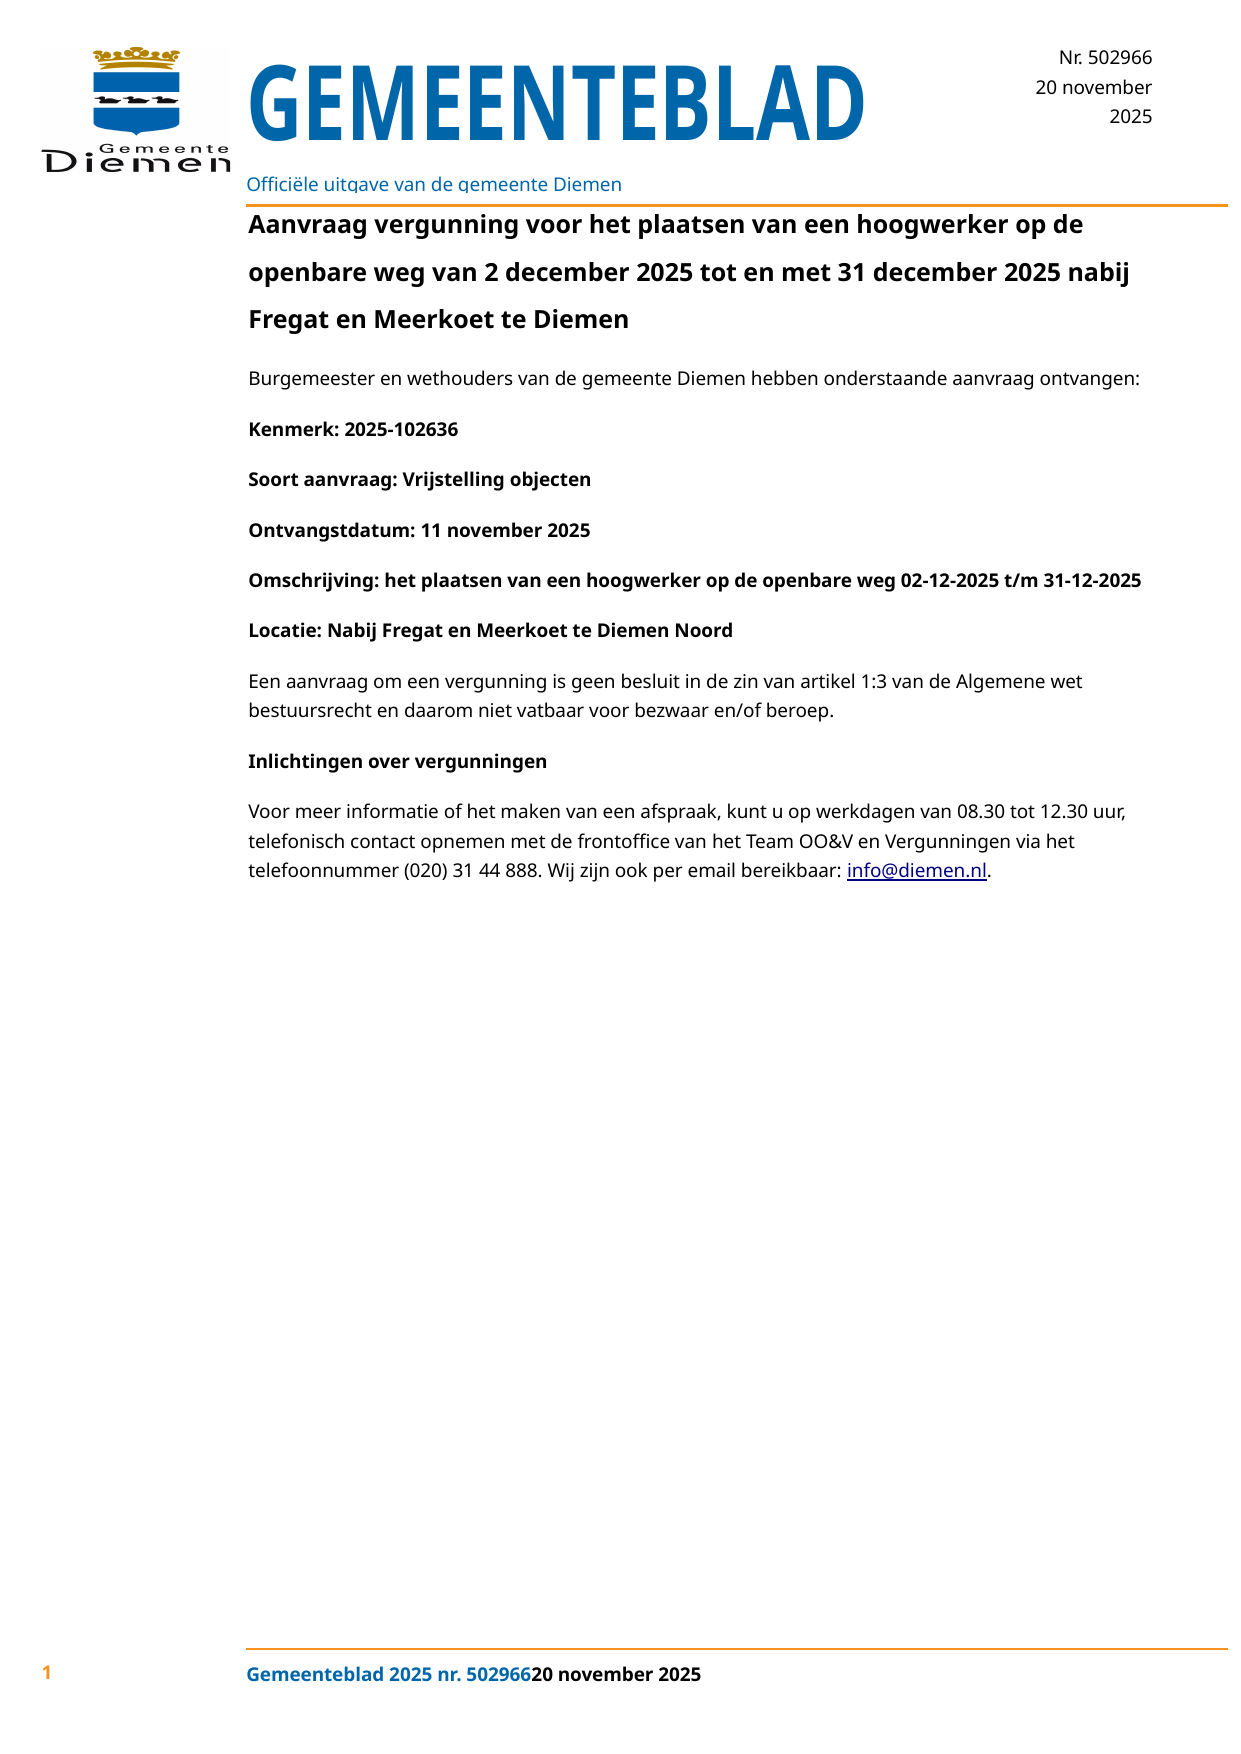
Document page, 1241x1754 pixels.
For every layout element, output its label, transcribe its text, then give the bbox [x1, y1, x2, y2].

text Een aanvraag om een vergunning is geen besluit in de zin van artikel 1:3 van de Algemene wet bestuursrecht en daarom niet vatbaar voor bezwaar en/of beroep. [248, 668, 1152, 723]
text Voor meer informatie of het maken van een afspraak, kunt u op werkdagen van 08.30 tot 12.30 uur, telefonisch contact opnemen met de frontoffice van het Team OO&V en Vergunningen via het telefoonnummer (020) 31 44 888. Wij zijn ook per email bereikbaar: info@diemen.nl. [248, 798, 1152, 883]
text Soort aanvraag: Vrijstelling objecten [248, 466, 1152, 492]
text Inlichtingen over vergunningen [248, 748, 1152, 774]
text Aanvraag vergunning voor het plaatsen van een hoogwerker op de openbare weg van 2 december 2025 tot en met 31 december 2025 nabij Fregat en Meerkoet te Diemen [248, 207, 1152, 336]
text Kenmerk: 2025-102636 [248, 416, 1152, 442]
text Omschrijving: het plaatsen van een hoogwerker op de openbare weg 02-12-2025 t/m 31-12-2025 [248, 567, 1152, 593]
text Ontvangstdatum: 11 november 2025 [248, 517, 1152, 542]
picture [41, 47, 231, 172]
text Burgemeester en wethouders van de gemeente Diemen hebben onderstaande aanvraag ontvangen: [248, 366, 1152, 391]
text Locatie: Nabij Fregat en Meerkoet te Diemen Noord [248, 618, 1152, 643]
